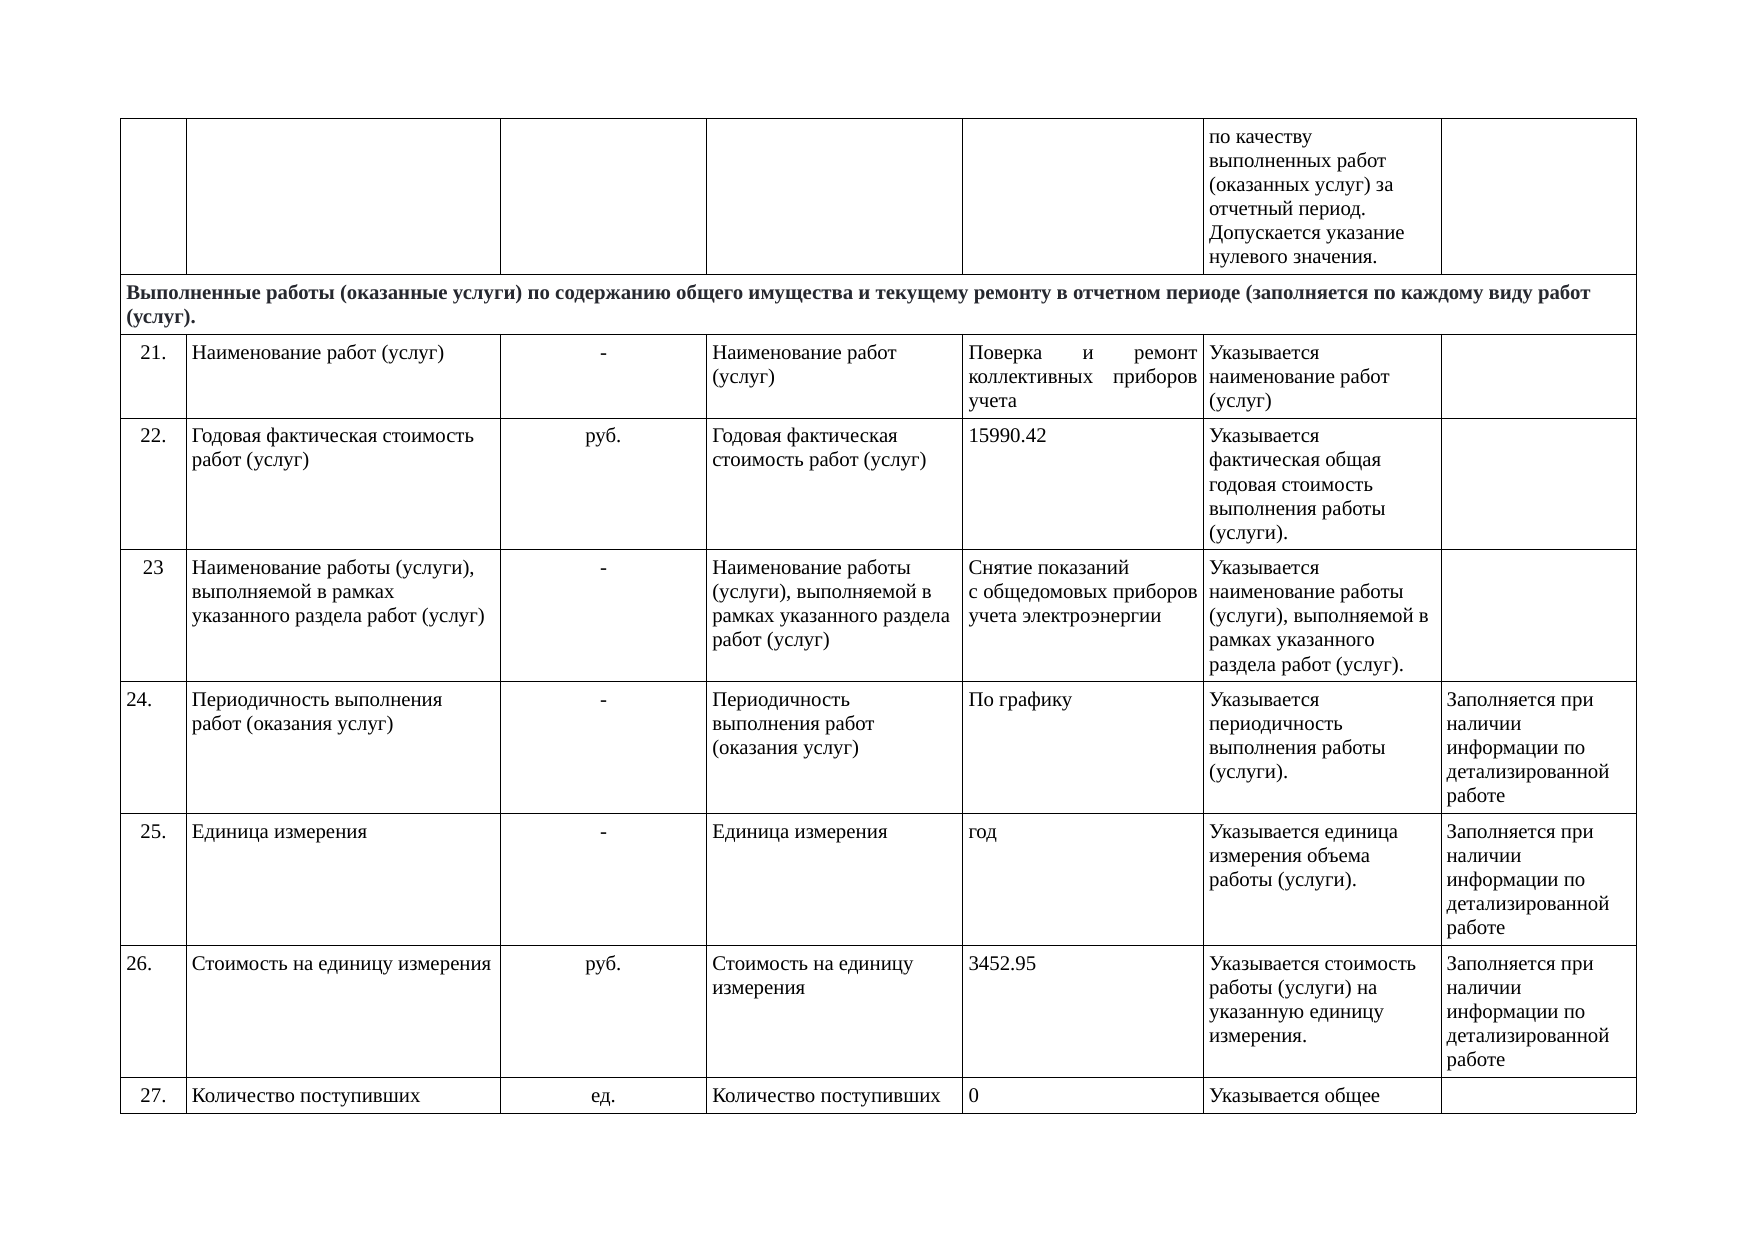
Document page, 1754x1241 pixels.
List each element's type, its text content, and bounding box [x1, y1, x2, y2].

table_cell 21. [121, 335, 186, 417]
table_cell Наименование работы (услуги), выполняемой в рамках указанного раздела работ (услуг) [187, 550, 500, 681]
table_cell 0 [963, 1078, 1203, 1112]
table_cell [1442, 335, 1636, 417]
table_cell Указывается наименование работ (услуг) [1204, 335, 1441, 417]
table_cell Указывается единица измерения объема работы (услуги). [1204, 814, 1441, 945]
table_cell руб. [501, 419, 706, 549]
table_cell [501, 119, 706, 274]
table_cell Заполняется при наличии информации по детализированной работе [1442, 946, 1636, 1077]
table_cell 23 [121, 550, 186, 681]
table_cell [963, 119, 1203, 274]
table_cell год [963, 814, 1203, 945]
table_cell Стоимость на единицу измерения [187, 946, 500, 1077]
table_cell Указывается фактическая общая годовая стоимость выполнения работы (услуги). [1204, 419, 1441, 549]
table_cell - [501, 814, 706, 945]
table_cell 24. [121, 682, 186, 813]
table_cell Наименование работы (услуги), выполняемой в рамках указанного раздела работ (услуг) [707, 550, 962, 681]
table_cell Наименование работ (услуг) [187, 335, 500, 417]
table_cell Указывается стоимость работы (услуги) на указанную единицу измерения. [1204, 946, 1441, 1077]
table_cell - [501, 335, 706, 417]
table_cell 15990,42 [963, 419, 1203, 549]
table_cell Заполняется при наличии информации по детализированной работе [1442, 814, 1636, 945]
table_cell 22. [121, 419, 186, 549]
table_cell Указывается периодичность выполнения работы (услуги). [1204, 682, 1441, 813]
table_cell 27. [121, 1078, 186, 1112]
table_cell по качеству выполненных работ (оказанных услуг) за отчетный период. Допускается указание нулевого значения. [1204, 119, 1441, 274]
table_cell [707, 119, 962, 274]
table_cell Единица измерения [707, 814, 962, 945]
table_cell Количество поступивших [187, 1078, 500, 1112]
table_cell 26. [121, 946, 186, 1077]
table_cell [1442, 1078, 1636, 1112]
table_cell 3452,95 [963, 946, 1203, 1077]
table_cell - [501, 550, 706, 681]
table_cell Единица измерения [187, 814, 500, 945]
table_cell По графику [963, 682, 1203, 813]
table_cell Годовая фактическая стоимость работ (услуг) [707, 419, 962, 549]
table_cell Поверка и ремонт коллективных приборов учета [963, 335, 1203, 417]
table_cell Годовая фактическая стоимость работ (услуг) [187, 419, 500, 549]
table_cell - [501, 682, 706, 813]
table_cell Выполненные работы (оказанные услуги) по содержанию общего имущества и текущему ремонту в отчетном периоде (заполняется по каждому виду работ (услуг). [121, 275, 1636, 334]
table_cell [1442, 419, 1636, 549]
table_cell [187, 119, 500, 274]
table_cell руб. [501, 946, 706, 1077]
table_cell [1442, 119, 1636, 274]
table_cell Периодичность выполнения работ (оказания услуг) [187, 682, 500, 813]
table_cell Стоимость на единицу измерения [707, 946, 962, 1077]
table_cell Снятие показаний с общедомовых приборов учета электроэнергии [963, 550, 1203, 681]
table_cell ед. [501, 1078, 706, 1112]
table_cell Указывается общее [1204, 1078, 1441, 1112]
table_cell Заполняется при наличии информации по детализированной работе [1442, 682, 1636, 813]
table_cell [1442, 550, 1636, 681]
table_cell 25. [121, 814, 186, 945]
table_cell Указывается наименование работы (услуги), выполняемой в рамках указанного раздела работ (услуг). [1204, 550, 1441, 681]
table_cell Количество поступивших [707, 1078, 962, 1112]
table_cell [121, 119, 186, 274]
table_cell Наименование работ (услуг) [707, 335, 962, 417]
table_cell Периодичность выполнения работ (оказания услуг) [707, 682, 962, 813]
